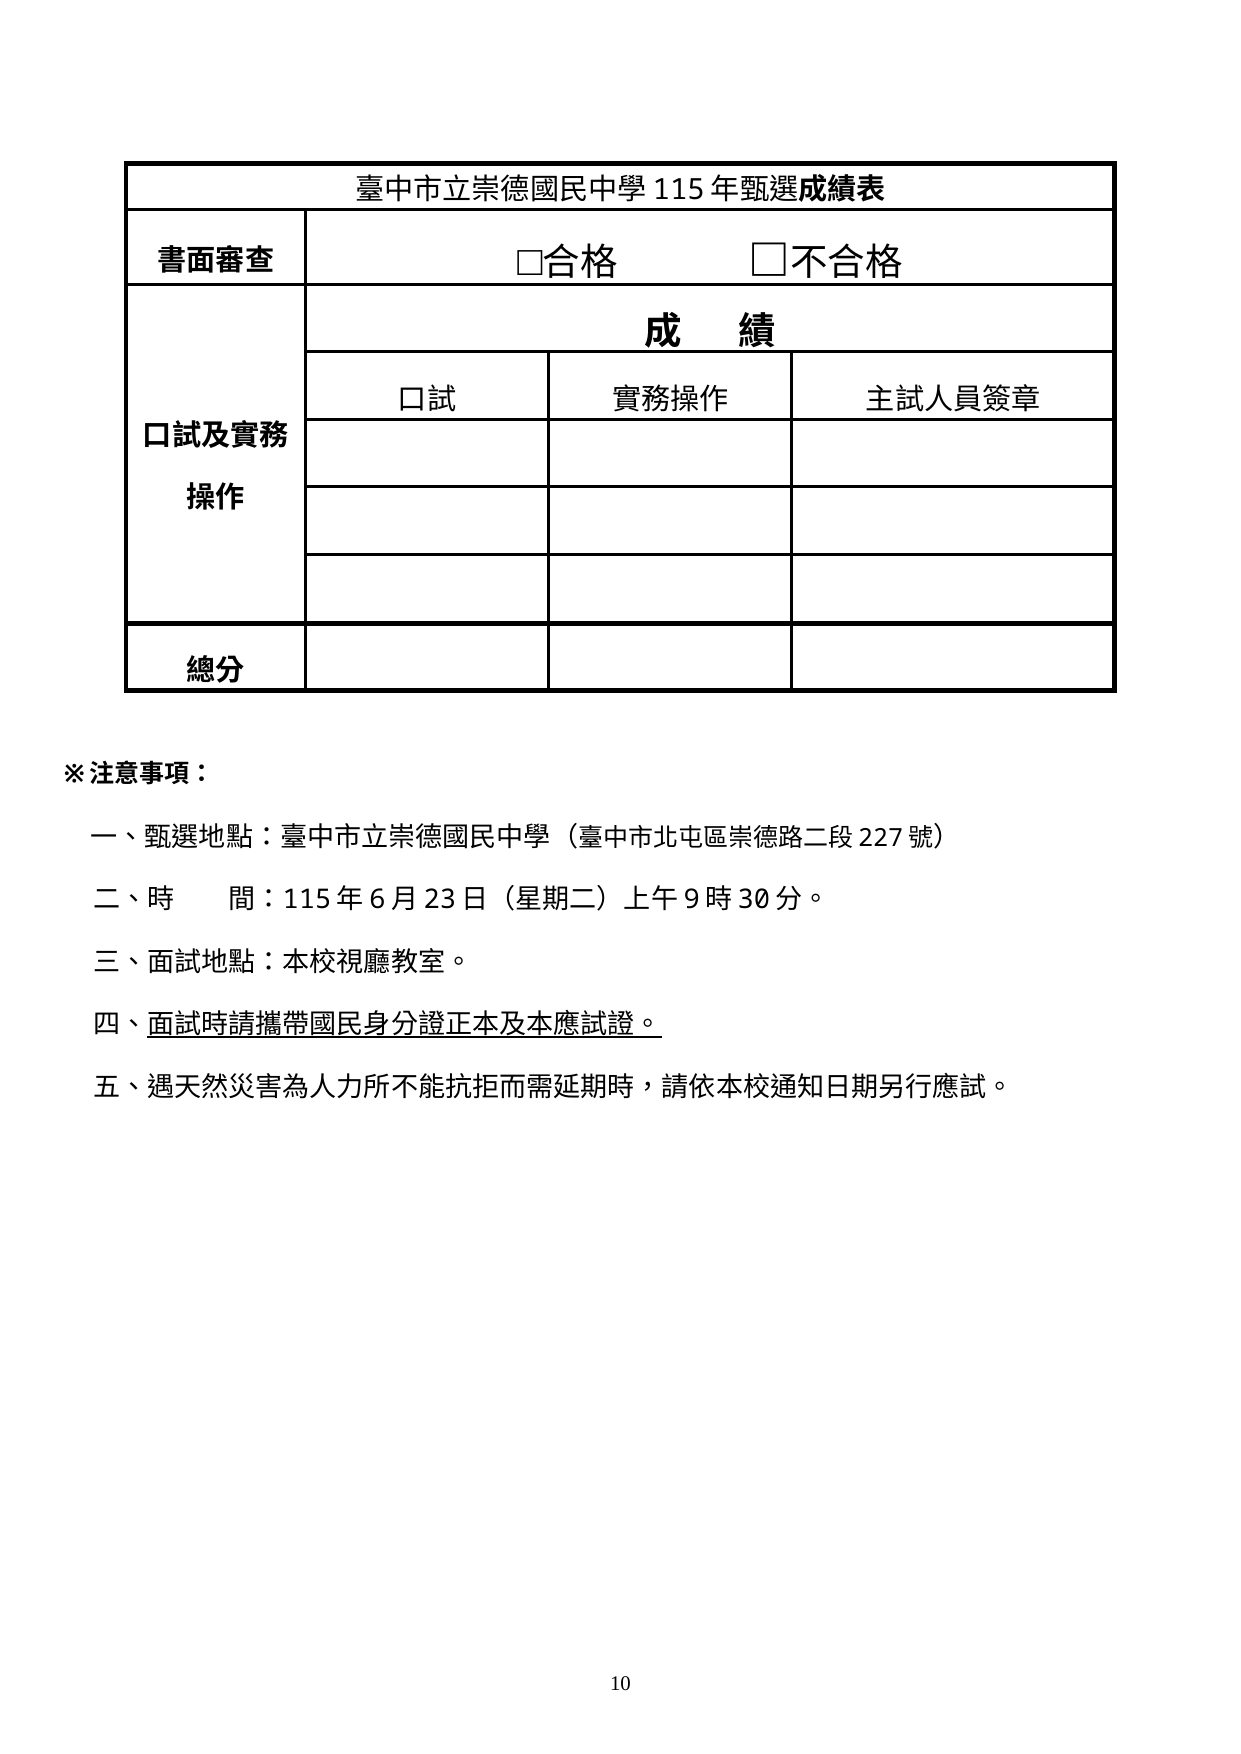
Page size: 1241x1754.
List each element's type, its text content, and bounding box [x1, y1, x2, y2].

table_cell 口試及實務操作 [128, 286, 304, 621]
table_cell [550, 556, 790, 621]
text 四、面試時請攜帶國民身分證正本及本應試證。 [59, 980, 1181, 1043]
text 三、面試地點：本校視廳教室。 [59, 918, 1181, 980]
table_cell [307, 626, 547, 688]
table_cell [793, 556, 1112, 621]
table_cell [793, 626, 1112, 688]
table_cell [307, 488, 547, 553]
table_cell [550, 488, 790, 553]
table_cell 主試人員簽章 [793, 353, 1112, 417]
table_cell 口試 [307, 353, 547, 417]
text ※注意事項： [59, 730, 1181, 793]
table_cell [307, 556, 547, 621]
table_cell [793, 421, 1112, 485]
table_cell [307, 421, 547, 485]
table_cell □合格 □不合格 [307, 211, 1112, 282]
table_cell [550, 626, 790, 688]
table_cell 總分 [128, 626, 304, 688]
text 一、甄選地點：臺中市立崇德國民中學（臺中市北屯區崇德路二段227號） [59, 793, 1181, 855]
table_cell [550, 421, 790, 485]
table_header 臺中市立崇德國民中學115年甄選成績表 [128, 166, 1112, 208]
table_cell [793, 488, 1112, 553]
table_cell 成 績 [307, 286, 1112, 350]
text 二、時 間：115年6月23日（星期二）上午9時30分。 [59, 855, 1181, 918]
text 五、遇天然災害為人力所不能抗拒而需延期時，請依本校通知日期另行應試。 [59, 1043, 1181, 1105]
table_cell 書面審查 [128, 211, 304, 282]
table_cell 實務操作 [550, 353, 790, 417]
